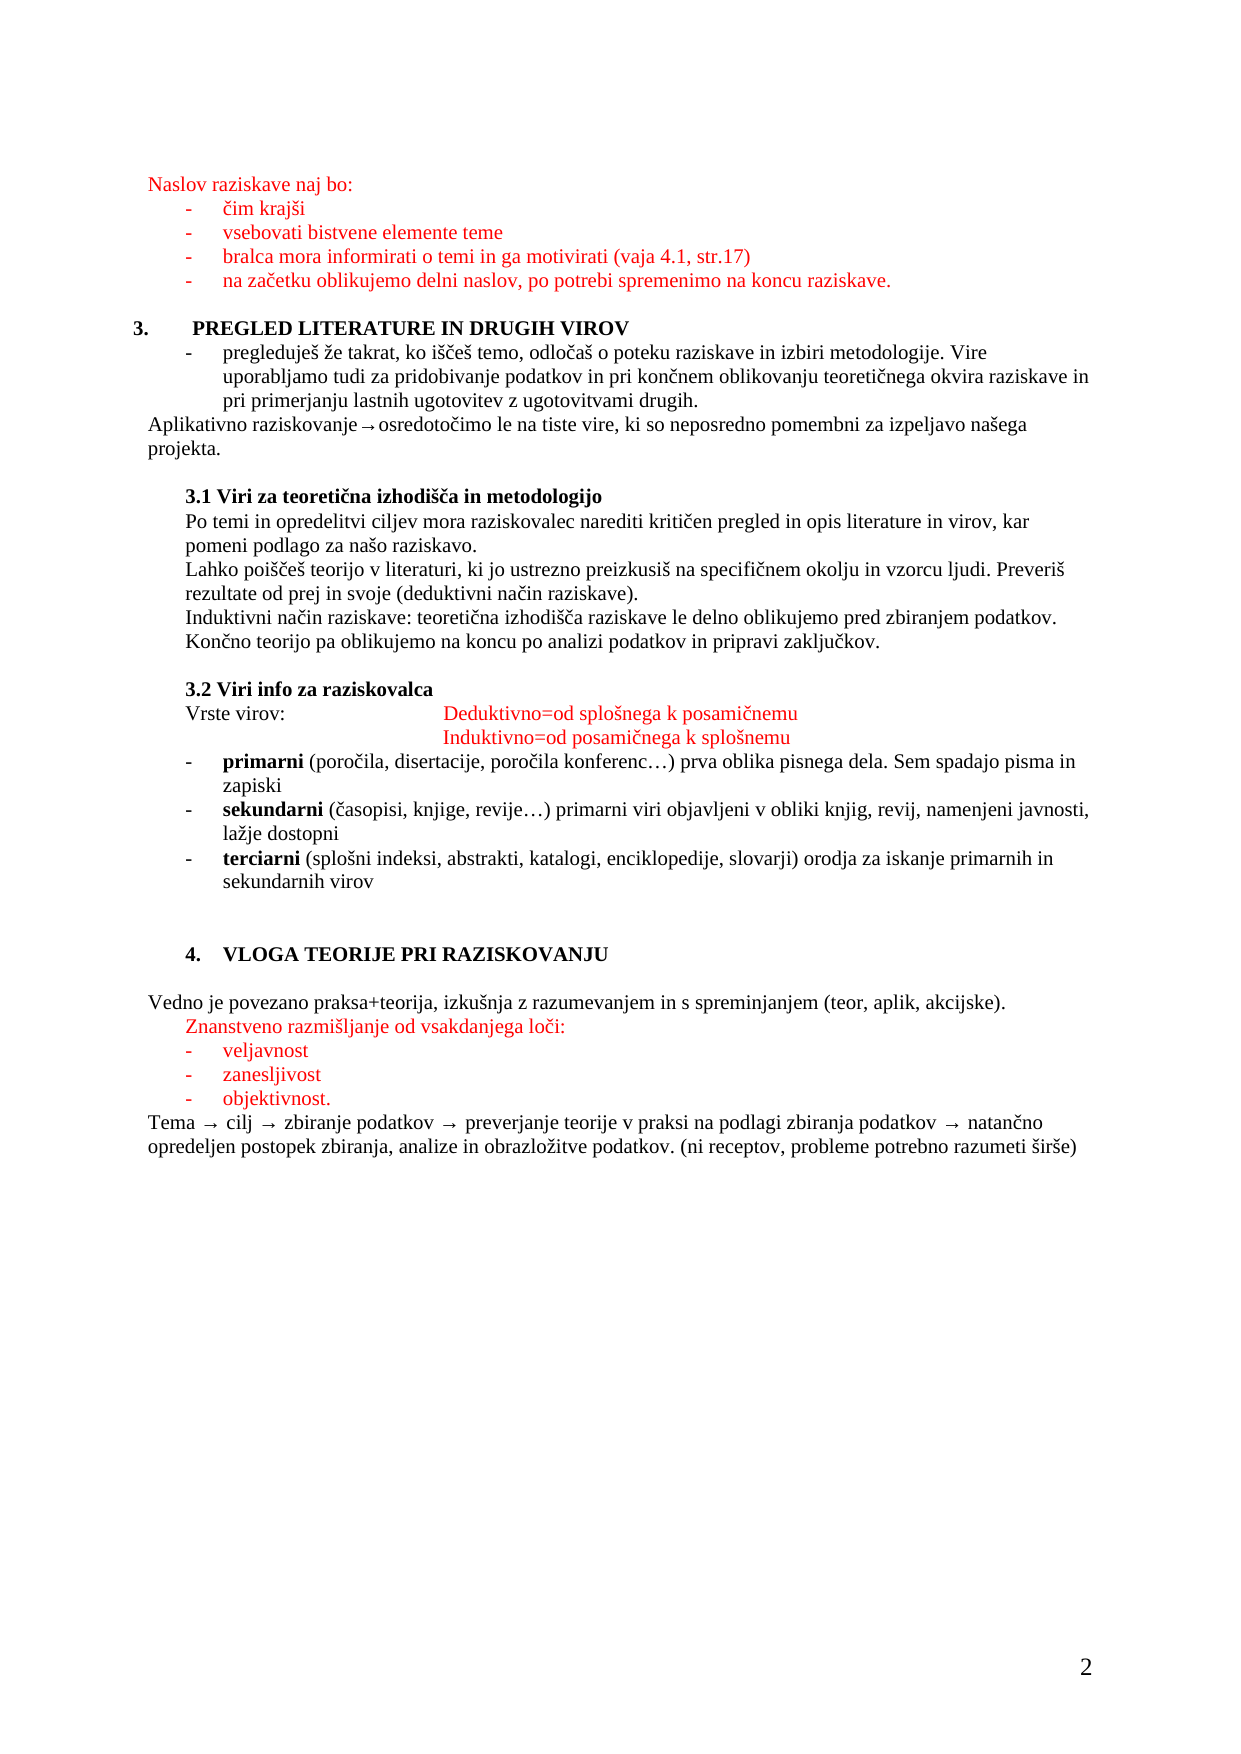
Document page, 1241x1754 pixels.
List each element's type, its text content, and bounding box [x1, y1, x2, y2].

list bralca mora informirati o temi in ga motivirati (vaja 4.1, str.17) [185, 244, 1093, 268]
list terciarni (splošni indeksi, abstrakti, katalogi, enciklopedije, slovarji) orodja za iskanje primarnih in sekundarnih virov [185, 845, 1093, 893]
list na začetku oblikujemo delni naslov, po potrebi spremenimo na koncu raziskave. [185, 268, 1093, 292]
text Znanstveno razmišljanje od vsakdanjega loči: [185, 1014, 1093, 1038]
list VLOGA TEORIJE PRI RAZISKOVANJU [185, 942, 1093, 966]
text Vrste virov: Deduktivno=od splošnega k posamičnemu [185, 701, 1093, 725]
list objektivnost. [185, 1086, 1093, 1110]
text Vedno je povezano praksa+teorija, izkušnja z razumevanjem in s spreminjanjem (teor, aplik, akcijske). [148, 990, 1093, 1014]
list veljavnost [185, 1038, 1093, 1062]
text 3.2 Viri info za raziskovalca [185, 677, 1093, 701]
list zanesljivost [185, 1062, 1093, 1086]
list sekundarni (časopisi, knjige, revije…) primarni viri objavljeni v obliki knjig, revij, namenjeni javnosti, lažje dostopni [185, 797, 1093, 845]
text Induktivno=od posamičnega k splošnemu [406, 725, 1093, 749]
text Naslov raziskave naj bo: [148, 172, 1093, 196]
text Tema → cilj → zbiranje podatkov → preverjanje teorije v praksi na podlagi zbiranja podatkov → natančno opredeljen postopek zbiranja, analize in obrazložitve podatkov. (ni receptov, probleme potrebno razumeti širše) [148, 1110, 1093, 1158]
list čim krajši [185, 196, 1093, 220]
text 3.1 Viri za teoretična izhodišča in metodologijo [185, 484, 1093, 508]
list PREGLED LITERATURE IN DRUGIH VIROV [133, 316, 1093, 340]
list pregleduješ že takrat, ko iščeš temo, odločaš o poteku raziskave in izbiri metodologije. Vire uporabljamo tudi za pridobivanje podatkov in pri končnem oblikovanju teoretičnega okvira raziskave in pri primerjanju lastnih ugotovitev z ugotovitvami drugih. [185, 340, 1093, 412]
text Aplikativno raziskovanje→osredotočimo le na tiste vire, ki so neposredno pomembni za izpeljavo našega projekta. [148, 412, 1093, 460]
text Lahko poiščeš teorijo v literaturi, ki jo ustrezno preizkusiš na specifičnem okolju in vzorcu ljudi. Preveriš rezultate od prej in svoje (deduktivni način raziskave). [185, 557, 1093, 605]
list vsebovati bistvene elemente teme [185, 220, 1093, 244]
text Po temi in opredelitvi ciljev mora raziskovalec narediti kritičen pregled in opis literature in virov, kar pomeni podlago za našo raziskavo. [185, 508, 1093, 557]
list primarni (poročila, disertacije, poročila konferenc…) prva oblika pisnega dela. Sem spadajo pisma in zapiski [185, 749, 1093, 797]
text Induktivni način raziskave: teoretična izhodišča raziskave le delno oblikujemo pred zbiranjem podatkov. Končno teorijo pa oblikujemo na koncu po analizi podatkov in pripravi zaključkov. [185, 605, 1093, 653]
